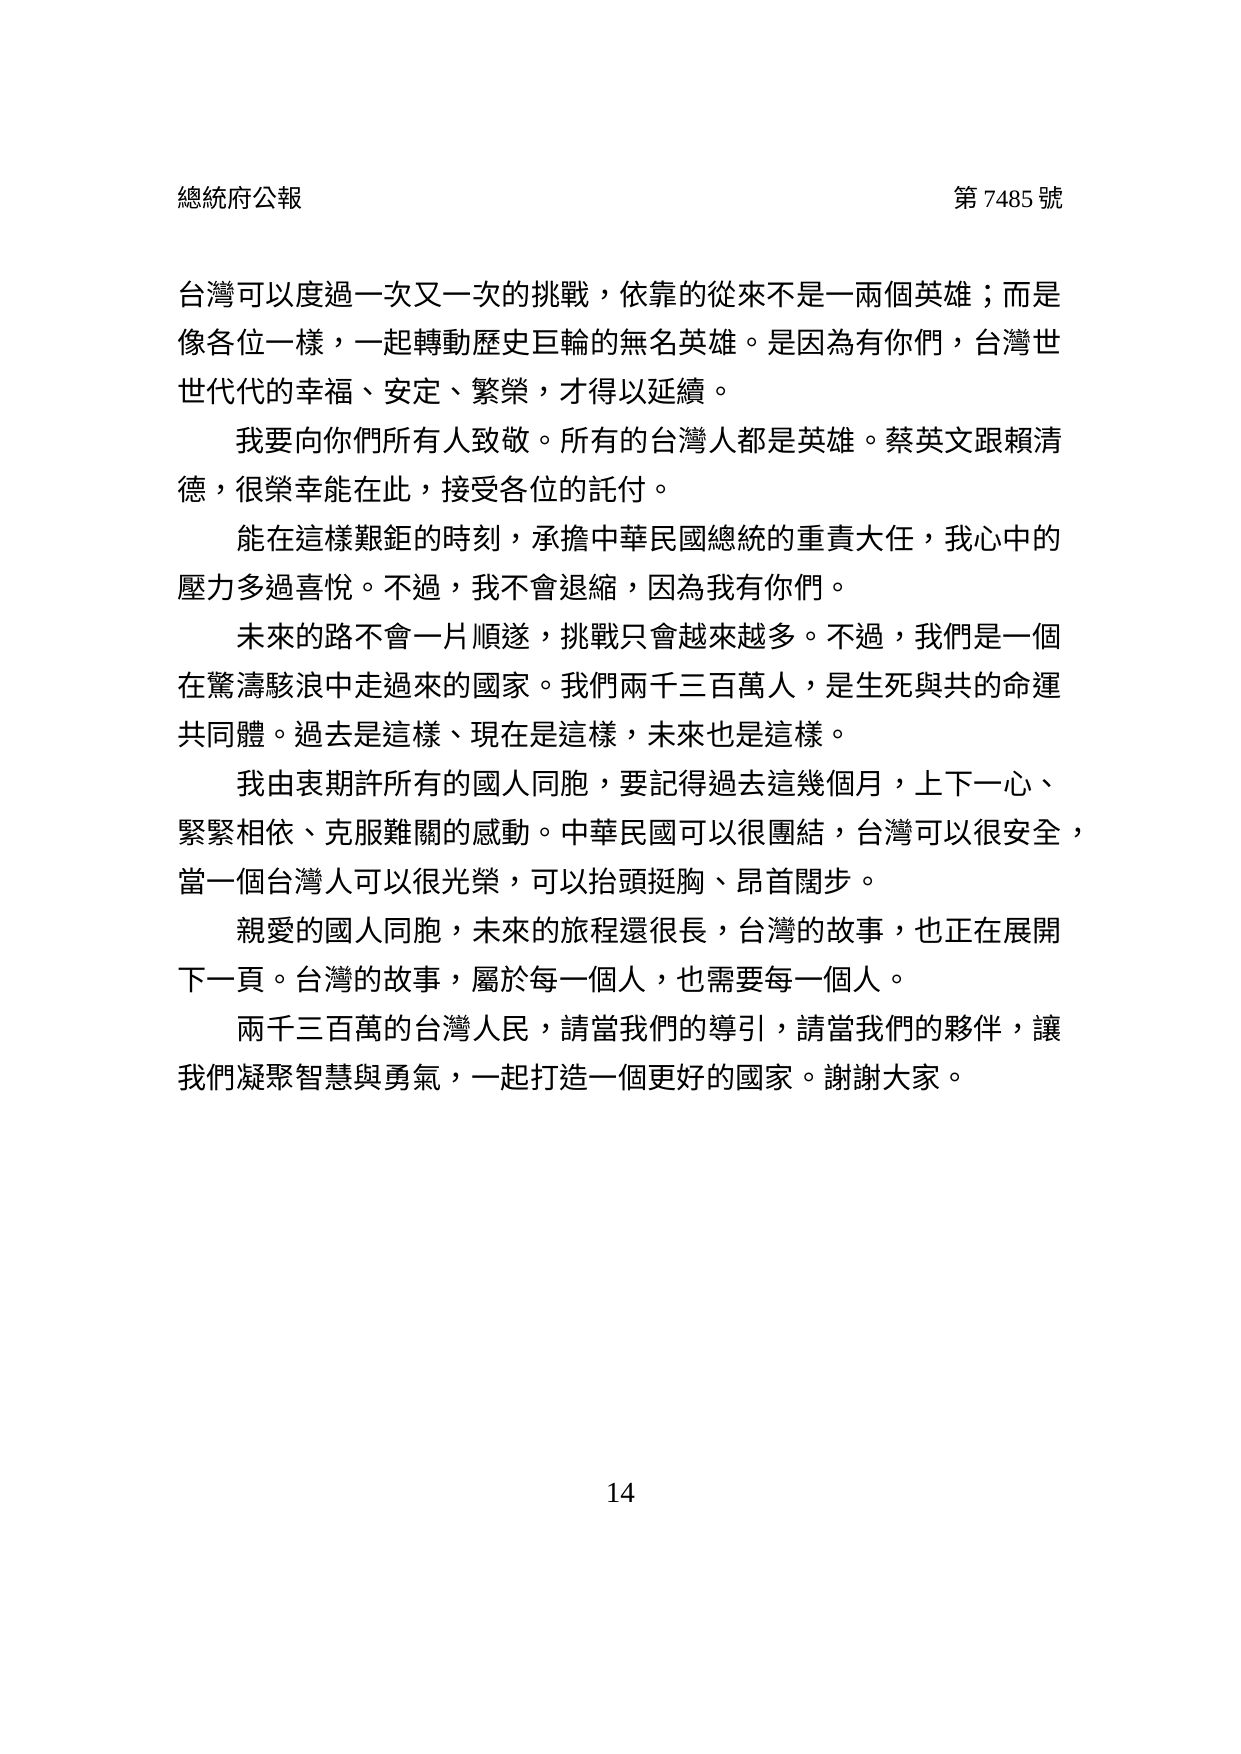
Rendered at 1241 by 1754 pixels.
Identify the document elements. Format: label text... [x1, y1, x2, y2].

text 能在這樣艱鉅的時刻，承擔中華民國總統的重責大任，我心中的壓力多過喜悅。不過，我不會退縮，因為我有你們。 [177, 511, 1063, 608]
text 我要向你們所有人致敬。所有的台灣人都是英雄。蔡英文跟賴清德，很榮幸能在此，接受各位的託付。 [177, 413, 1063, 511]
text 台灣可以度過一次又一次的挑戰，依靠的從來不是一兩個英雄；而是像各位一樣，一起轉動歷史巨輪的無名英雄。是因為有你們，台灣世世代代的幸福、安定、繁榮，才得以延續。 [177, 266, 1063, 413]
text 兩千三百萬的台灣人民，請當我們的導引，請當我們的夥伴，讓我們凝聚智慧與勇氣，一起打造一個更好的國家。謝謝大家。 [177, 1000, 1063, 1098]
text 親愛的國人同胞，未來的旅程還很長，台灣的故事，也正在展開下一頁。台灣的故事，屬於每一個人，也需要每一個人。 [177, 902, 1063, 1000]
text 未來的路不會一片順遂，挑戰只會越來越多。不過，我們是一個在驚濤駭浪中走過來的國家。我們兩千三百萬人，是生死與共的命運共同體。過去是這樣、現在是這樣，未來也是這樣。 [177, 608, 1063, 755]
text 我由衷期許所有的國人同胞，要記得過去這幾個月，上下一心、緊緊相依、克服難關的感動。中華民國可以很團結，台灣可以很安全，當一個台灣人可以很光榮，可以抬頭挺胸、昂首闊步。 [177, 755, 1063, 902]
